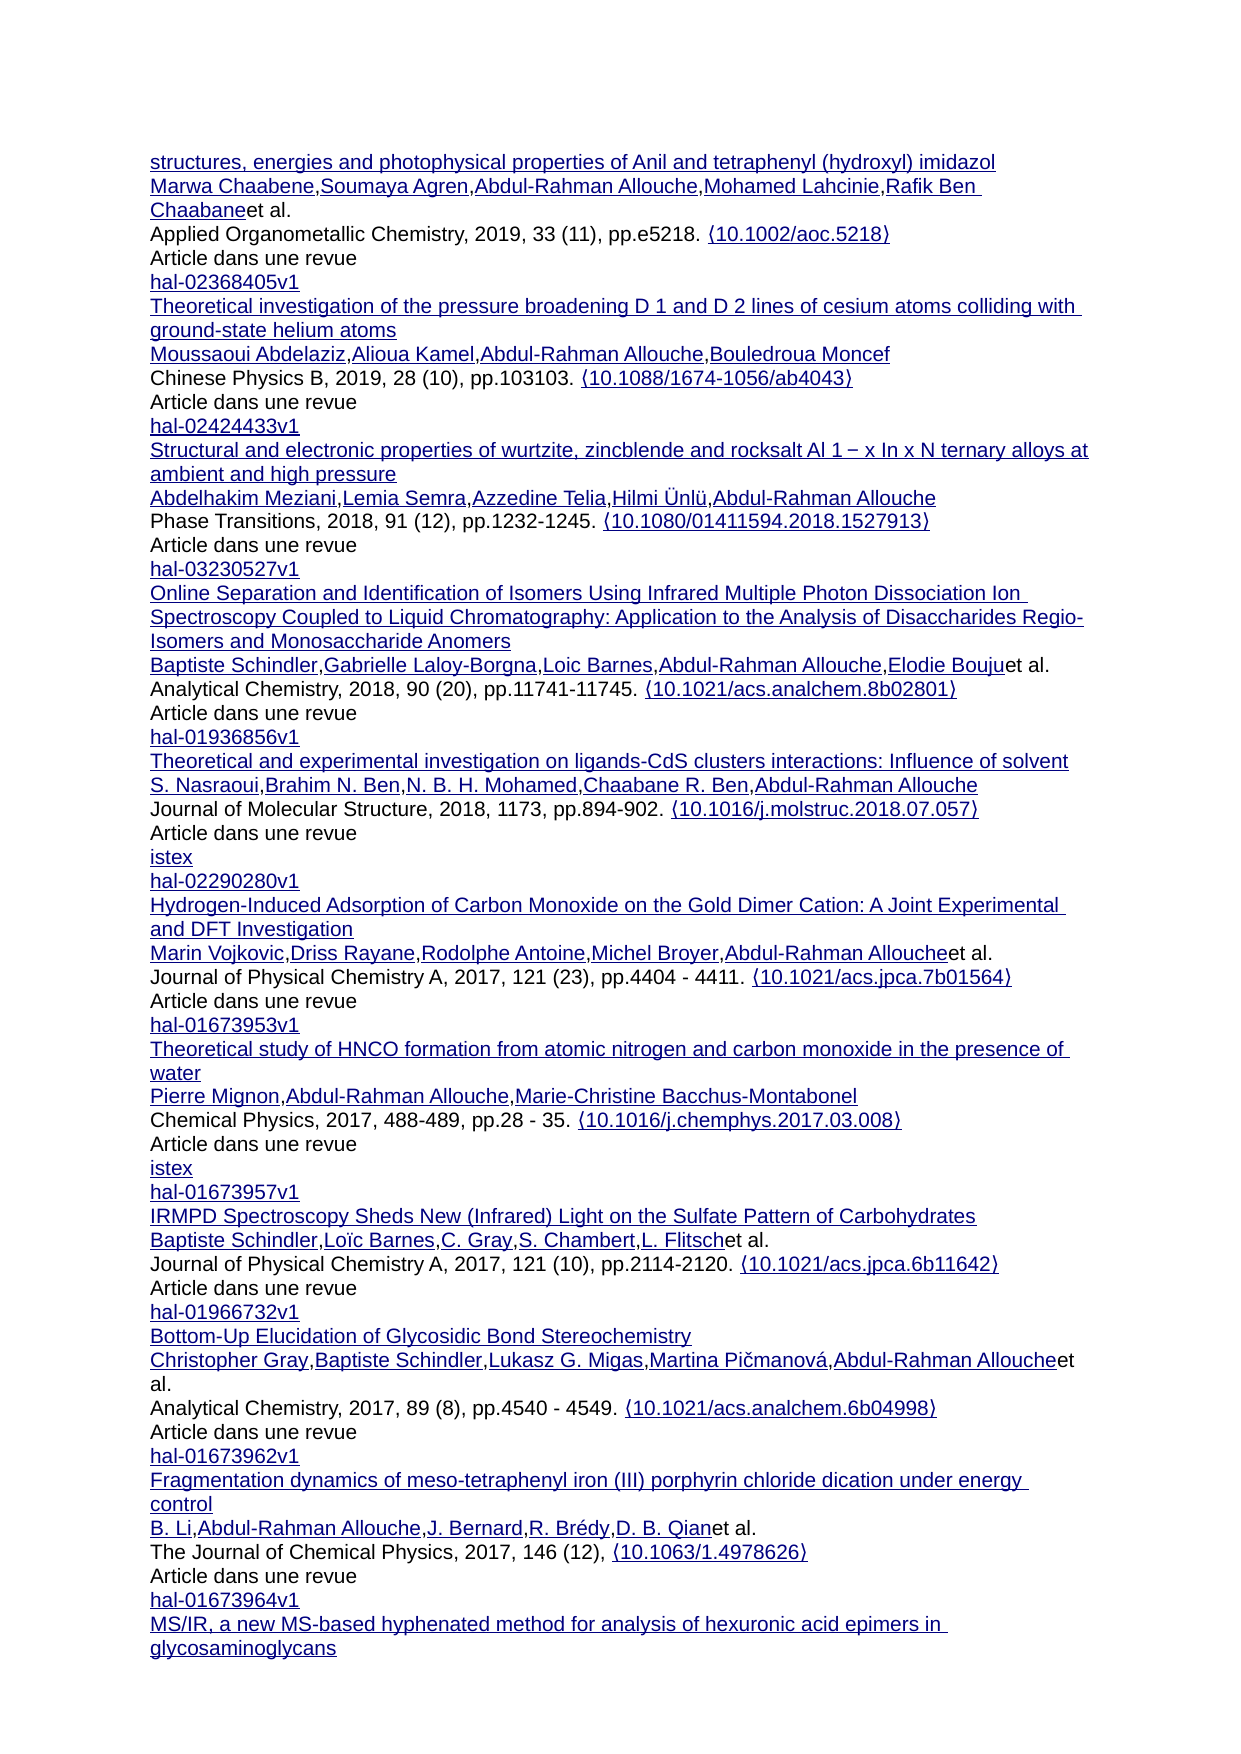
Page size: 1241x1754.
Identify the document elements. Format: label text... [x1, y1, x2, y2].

table_cell Theoretical investigation of the pressure broadening D 1 and D 2 lines of cesium atoms colliding with ground-state helium atoms Moussaoui Abdelaziz,Alioua Kamel,Abdul-Rahman Allouche,Bouledroua Moncef Chinese Physics B, 2019, 28 (10), pp.103103. ⟨10.1088/1674-1056/ab4043⟩ Article dans une revue hal-02424433v1 [150, 294, 1090, 437]
table_cell Structural and electronic properties of wurtzite, zincblende and rocksalt Al 1 − x In x N ternary alloys at ambient and high pressure Abdelhakim Meziani,Lemia Semra,Azzedine Telia,Hilmi Ünlü,Abdul-Rahman Allouche Phase Transitions, 2018, 91 (12), pp.1232-1245. ⟨10.1080/01411594.2018.1527913⟩ Article dans une revue hal-03230527v1 [150, 438, 1090, 581]
table_cell Bottom-Up Elucidation of Glycosidic Bond Stereochemistry Christopher Gray,Baptiste Schindler,Lukasz G. Migas,Martina Pičmanová,Abdul-Rahman Alloucheet al. Analytical Chemistry, 2017, 89 (8), pp.4540 - 4549. ⟨10.1021/acs.analchem.6b04998⟩ Article dans une revue hal-01673962v1 [150, 1324, 1090, 1468]
table_cell Theoretical study of HNCO formation from atomic nitrogen and carbon monoxide in the presence of water Pierre Mignon,Abdul-Rahman Allouche,Marie-Christine Bacchus-Montabonel Chemical Physics, 2017, 488-489, pp.28 - 35. ⟨10.1016/j.chemphys.2017.03.008⟩ Article dans une revue istex hal-01673957v1 [150, 1036, 1090, 1204]
table_cell IRMPD Spectroscopy Sheds New (Infrared) Light on the Sulfate Pattern of Carbohydrates Baptiste Schindler,Loïc Barnes,C. Gray,S. Chambert,L. Flitschet al. Journal of Physical Chemistry A, 2017, 121 (10), pp.2114-2120. ⟨10.1021/acs.jpca.6b11642⟩ Article dans une revue hal-01966732v1 [150, 1204, 1090, 1324]
table_cell Theoretical and experimental investigations of complexation with BF 3 .Et 2 O effects on electronic structures, energies and photophysical properties of Anil and tetraphenyl (hydroxyl) imidazol Marwa Chaabene,Soumaya Agren,Abdul-Rahman Allouche,Mohamed Lahcinie,Rafik Ben Chaabaneet al. Applied Organometallic Chemistry, 2019, 33 (11), pp.e5218. ⟨10.1002/aoc.5218⟩ Article dans une revue hal-02368405v1 [150, 150, 1090, 294]
table_cell Hydrogen-Induced Adsorption of Carbon Monoxide on the Gold Dimer Cation: A Joint Experimental and DFT Investigation Marin Vojkovic,Driss Rayane,Rodolphe Antoine,Michel Broyer,Abdul-Rahman Alloucheet al. Journal of Physical Chemistry A, 2017, 121 (23), pp.4404 - 4411. ⟨10.1021/acs.jpca.7b01564⟩ Article dans une revue hal-01673953v1 [150, 893, 1090, 1036]
table_cell Fragmentation dynamics of meso-tetraphenyl iron (III) porphyrin chloride dication under energy control B. Li,Abdul-Rahman Allouche,J. Bernard,R. Brédy,D. B. Qianet al. The Journal of Chemical Physics, 2017, 146 (12), ⟨10.1063/1.4978626⟩ Article dans une revue hal-01673964v1 [150, 1468, 1090, 1611]
table_cell MS/IR, a new MS-based hyphenated method for analysis of hexuronic acid epimers in glycosaminoglycans [150, 1611, 1090, 1659]
table_cell Online Separation and Identification of Isomers Using Infrared Multiple Photon Dissociation Ion Spectroscopy Coupled to Liquid Chromatography: Application to the Analysis of Disaccharides Regio-Isomers and Monosaccharide Anomers Baptiste Schindler,Gabrielle Laloy-Borgna,Loic Barnes,Abdul-Rahman Allouche,Elodie Boujuet al. Analytical Chemistry, 2018, 90 (20), pp.11741-11745. ⟨10.1021/acs.analchem.8b02801⟩ Article dans une revue hal-01936856v1 [150, 581, 1090, 749]
table_cell Theoretical and experimental investigation on ligands-CdS clusters interactions: Influence of solvent S. Nasraoui,Brahim N. Ben,N. B. H. Mohamed,Chaabane R. Ben,Abdul-Rahman Allouche Journal of Molecular Structure, 2018, 1173, pp.894-902. ⟨10.1016/j.molstruc.2018.07.057⟩ Article dans une revue istex hal-02290280v1 [150, 749, 1090, 893]
